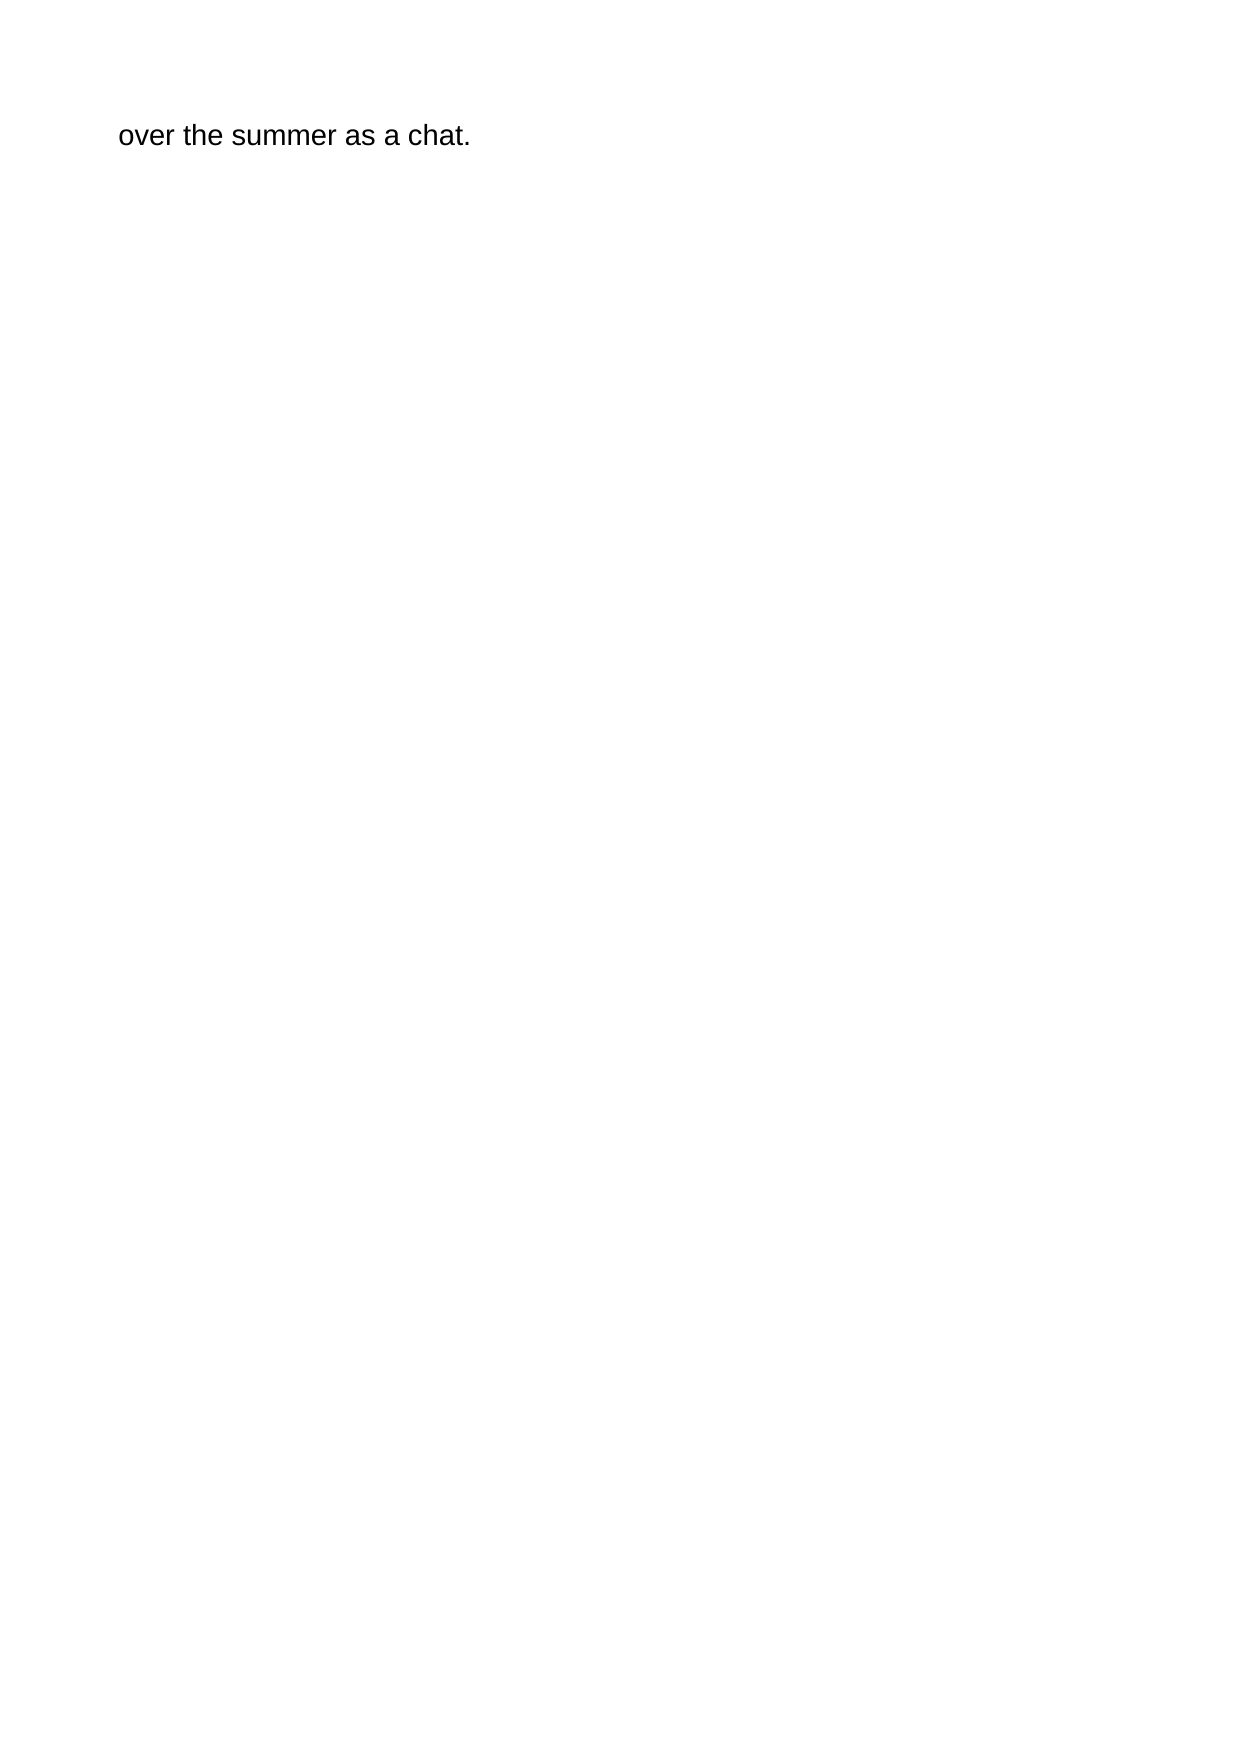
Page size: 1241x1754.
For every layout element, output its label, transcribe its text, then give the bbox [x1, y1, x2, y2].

text over the summer as a chat. [118, 118, 1122, 152]
